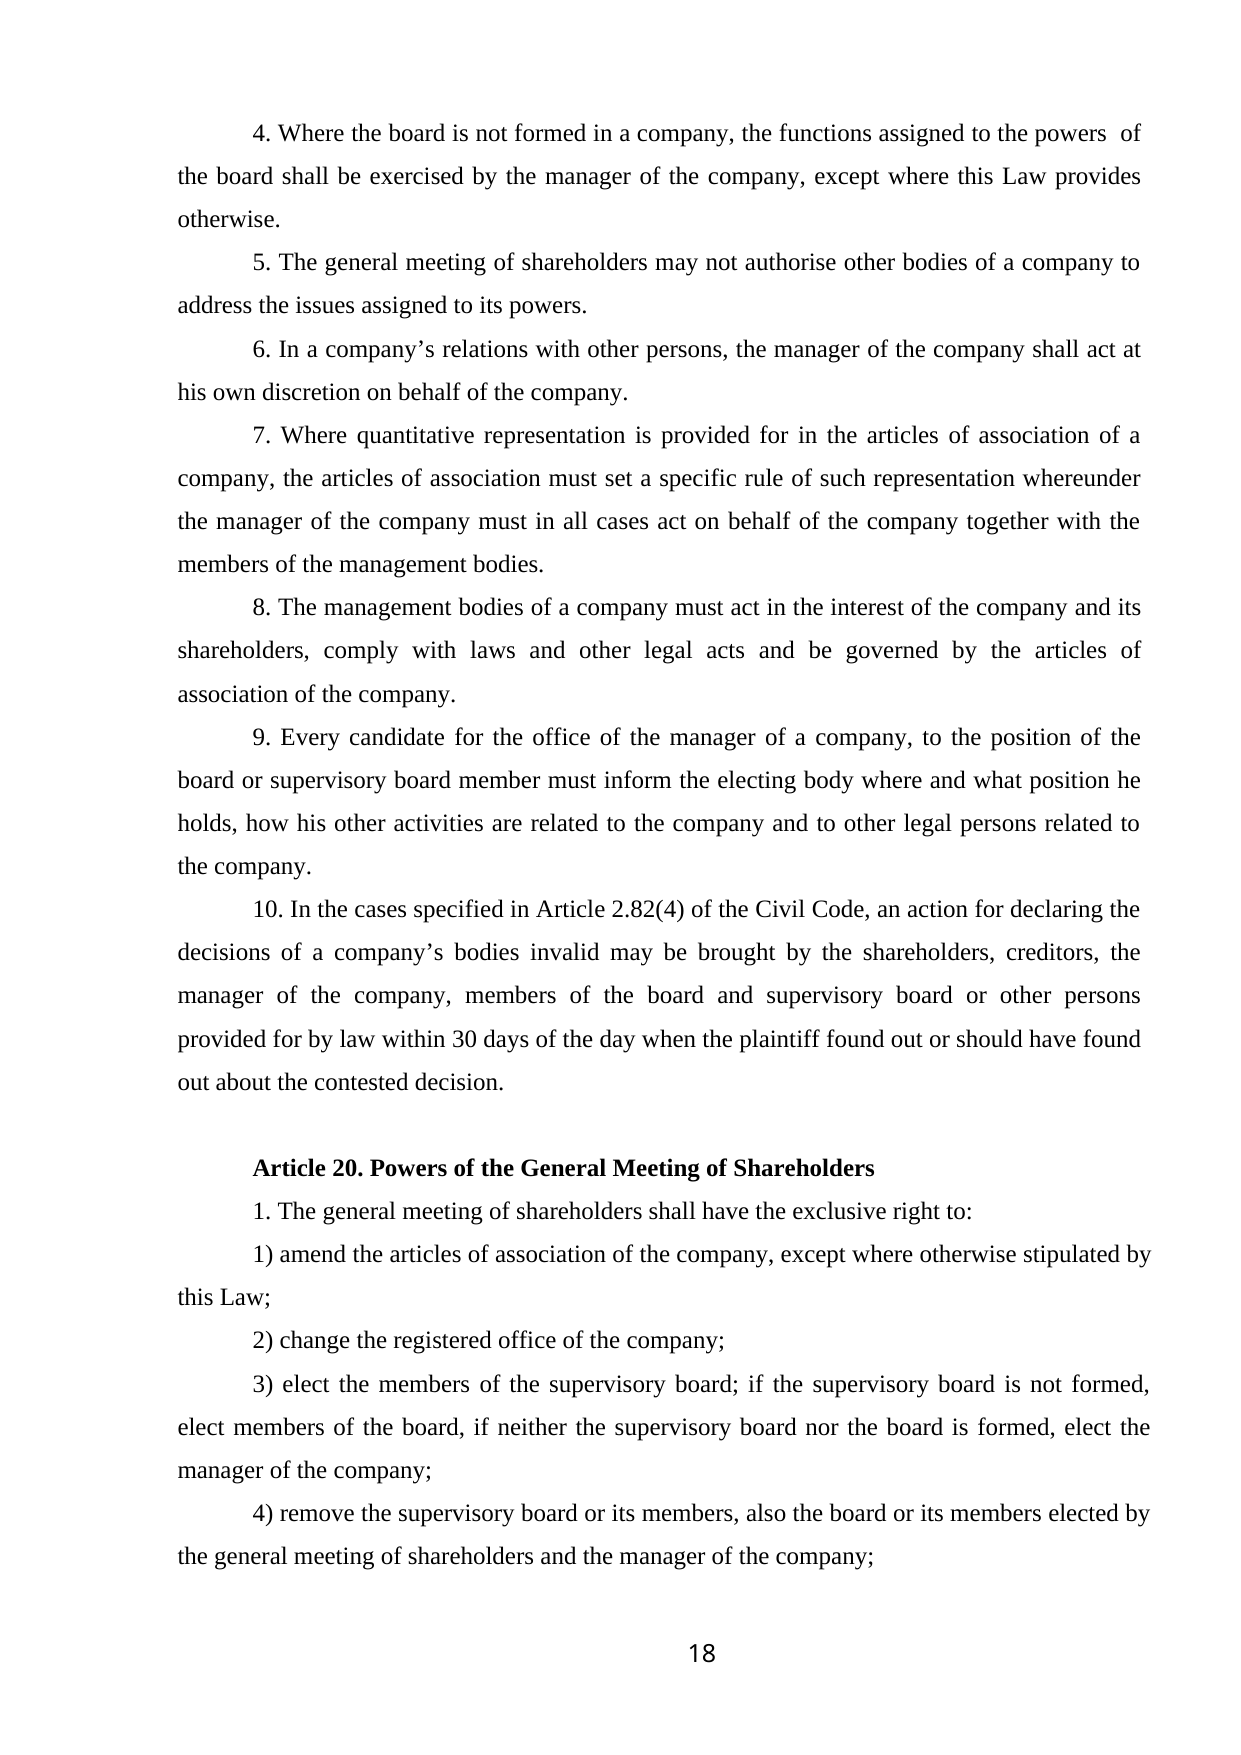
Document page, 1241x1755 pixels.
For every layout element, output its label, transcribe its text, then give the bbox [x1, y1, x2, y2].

text 7. Where quantitative representation is provided for in the articles of association of a company, the articles of association must set a specific rule of such representation whereunder the manager of the company must in all cases act on behalf of the company together with the members of the management bodies. [177, 420, 1142, 578]
text 2) change the registered office of the company; [177, 1326, 1152, 1354]
text 3) elect the members of the supervisory board; if the supervisory board is not formed, elect members of the board, if neither the supervisory board nor the board is formed, elect the manager of the company; [177, 1369, 1152, 1484]
text Article 20. Powers of the General Meeting of Shareholders [177, 1153, 1142, 1182]
text 4. Where the board is not formed in a company, the functions assigned to the powers of the board shall be exercised by the manager of the company, except where this Law provides otherwise. [177, 118, 1142, 233]
text 10. In the cases specified in Article 2.82(4) of the Civil Code, an action for declaring the decisions of a company’s bodies invalid may be brought by the shareholders, creditors, the manager of the company, members of the board and supervisory board or other persons provided for by law within 30 days of the day when the plaintiff found out or should have found out about the contested decision. [177, 894, 1142, 1096]
text 6. In a company’s relations with other persons, the manager of the company shall act at his own discretion on behalf of the company. [177, 334, 1142, 406]
text 1) amend the articles of association of the company, except where otherwise stipulated by this Law; [177, 1239, 1152, 1311]
text 8. The management bodies of a company must act in the interest of the company and its shareholders, comply with laws and other legal acts and be governed by the articles of association of the company. [177, 592, 1142, 707]
text 9. Every candidate for the office of the manager of a company, to the position of the board or supervisory board member must inform the electing body where and what position he holds, how his other activities are related to the company and to other legal persons related to the company. [177, 722, 1142, 880]
text 4) remove the supervisory board or its members, also the board or its members elected by the general meeting of shareholders and the manager of the company; [177, 1498, 1152, 1570]
text 5. The general meeting of shareholders may not authorise other bodies of a company to address the issues assigned to its powers. [177, 247, 1142, 319]
text 1. The general meeting of shareholders shall have the exclusive right to: [177, 1196, 1152, 1225]
